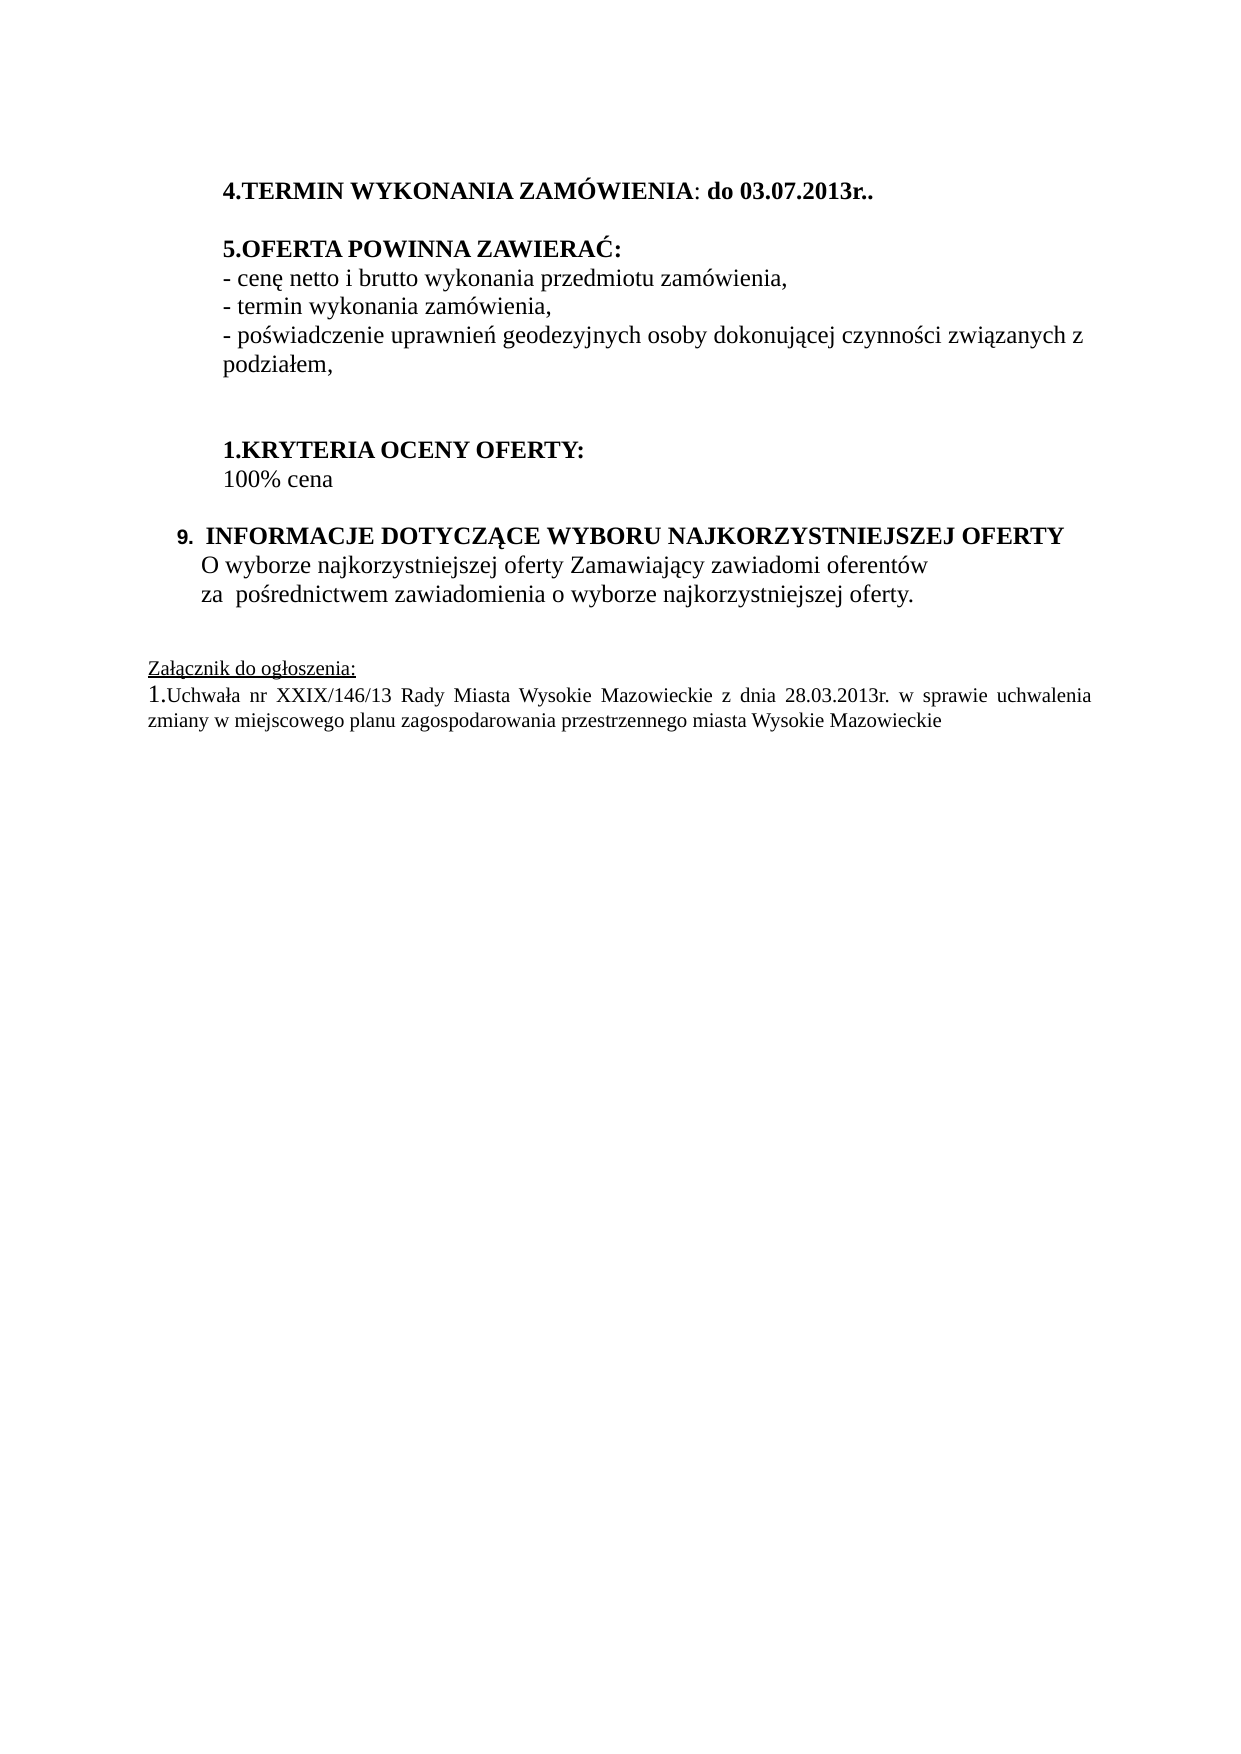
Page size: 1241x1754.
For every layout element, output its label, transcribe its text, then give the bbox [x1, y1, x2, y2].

text 9. INFORMACJE DOTYCZĄCE WYBORU NAJKORZYSTNIEJSZEJ OFERTY [148, 521, 1093, 550]
list - cenę netto i brutto wykonania przedmiotu zamówienia, [223, 263, 1093, 291]
text za pośrednictwem zawiadomienia o wyborze najkorzystniejszej oferty. [188, 579, 1093, 608]
list 100% cena [223, 464, 1093, 493]
list - poświadczenie uprawnień geodezyjnych osoby dokonującej czynności związanych z podziałem, [223, 320, 1093, 378]
list OFERTA POWINNA ZAWIERAĆ: [223, 234, 1093, 263]
text O wyborze najkorzystniejszej oferty Zamawiający zawiadomi oferentów [188, 550, 1093, 579]
list TERMIN WYKONANIA ZAMÓWIENIA: do 03.07.2013r.. [223, 176, 1093, 205]
text Załącznik do ogłoszenia: [148, 656, 1093, 679]
list - termin wykonania zamówienia, [223, 291, 1093, 320]
list Uchwała nr XXIX/146/13 Rady Miasta Wysokie Mazowieckie z dnia 28.03.2013r. w sprawie uchwalenia zmiany w miejscowego planu zagospodarowania przestrzennego miasta Wysokie Mazowieckie [148, 679, 1093, 732]
list KRYTERIA OCENY OFERTY: [223, 435, 1093, 464]
